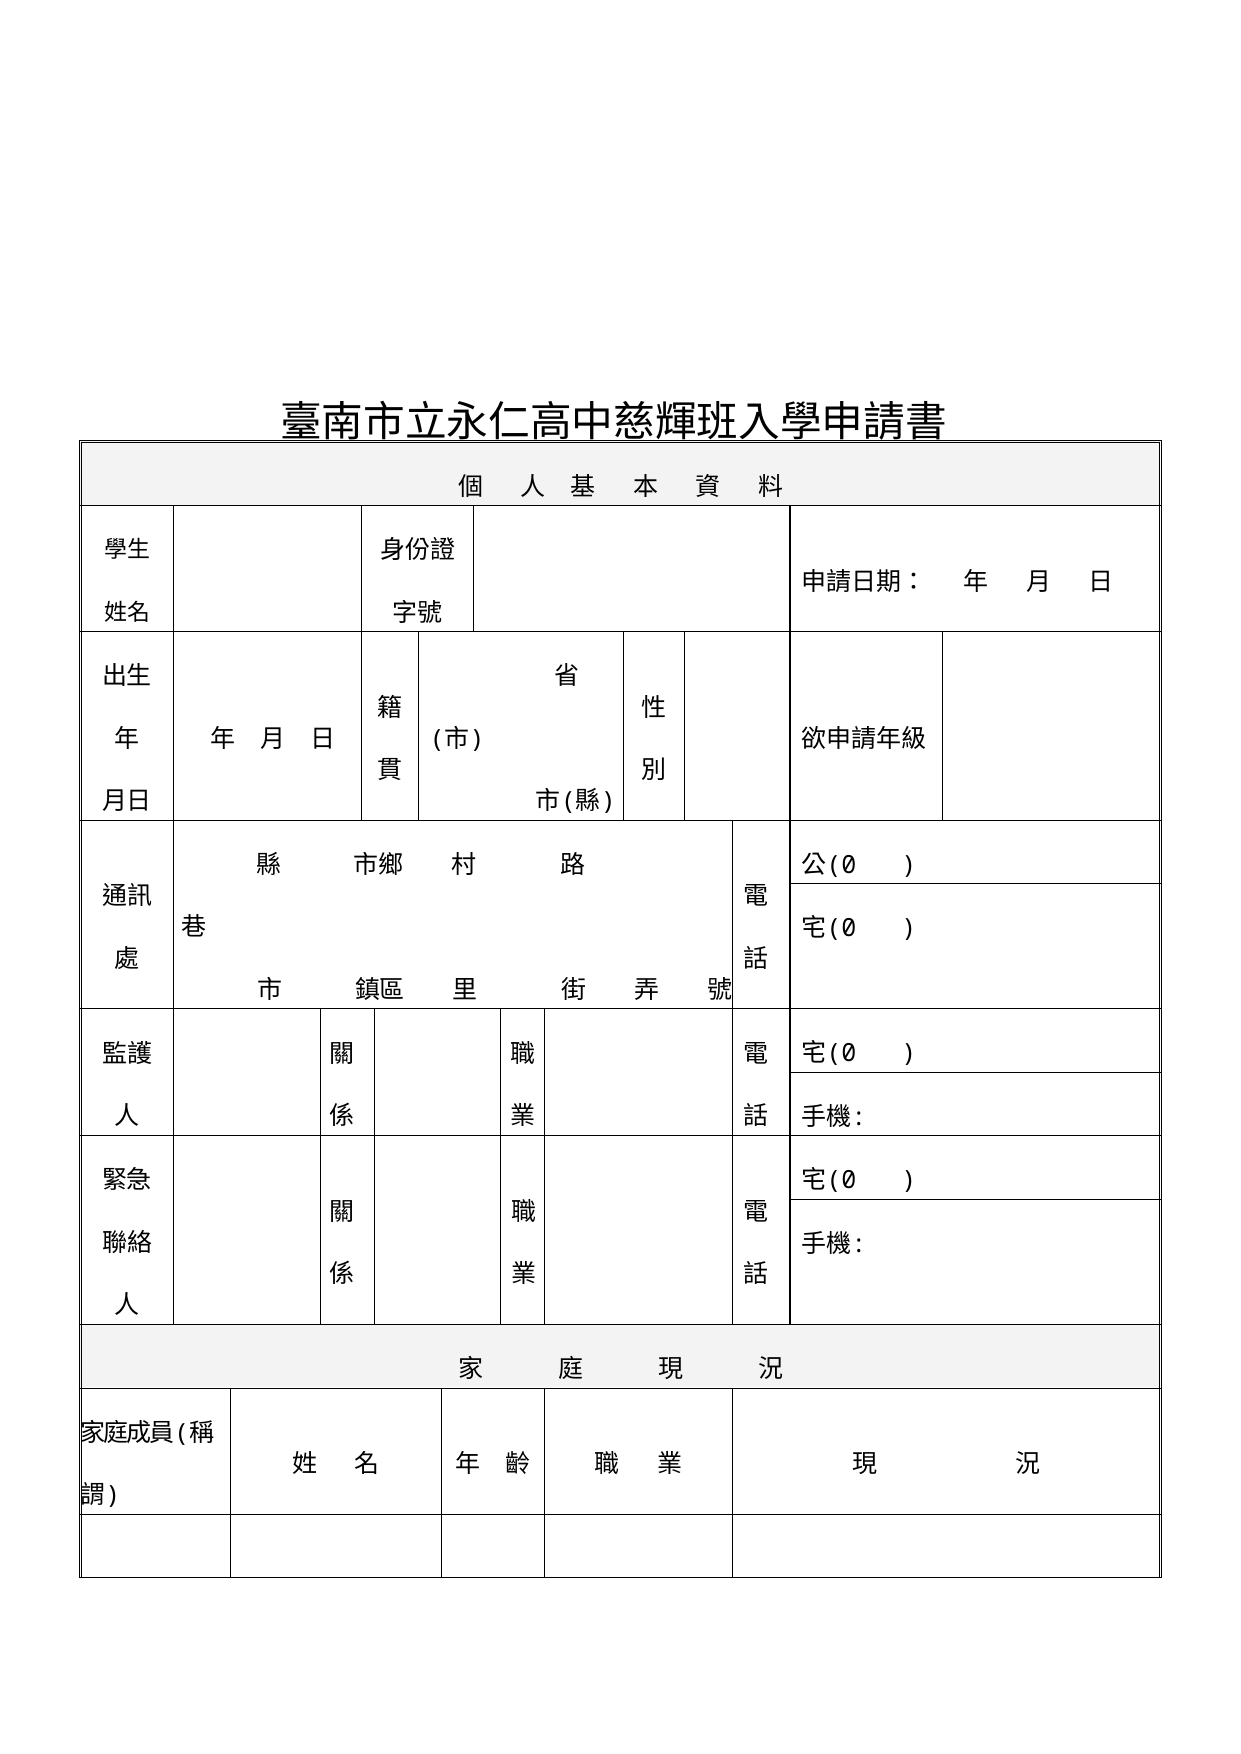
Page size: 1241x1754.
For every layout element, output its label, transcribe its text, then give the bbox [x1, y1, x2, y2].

table_cell 籍貫 [362, 632, 418, 820]
table_cell 監護人 [82, 1009, 173, 1135]
table_cell [174, 1136, 320, 1324]
table_cell 年 齡 [442, 1389, 544, 1513]
table_cell 學生 姓名 [82, 506, 173, 631]
table_cell 宅(0 ) [791, 1009, 1159, 1072]
table_cell 緊急 聯絡人 [82, 1136, 173, 1324]
table_cell 申請日期： 年 月 日 [791, 506, 1159, 631]
table_cell 關係 [321, 1136, 374, 1324]
table_cell [174, 506, 361, 631]
table_cell 關係 [321, 1009, 374, 1135]
table_cell 手機: [791, 1200, 1159, 1324]
table_cell 省(市) 市(縣) [419, 632, 623, 820]
table_cell 性別 [624, 632, 684, 820]
table_cell 電 話 [733, 1009, 789, 1135]
table_cell [375, 1009, 500, 1135]
table_cell [442, 1515, 544, 1577]
table_cell 公(0 ) [791, 821, 1159, 883]
table_cell 電話 [733, 1136, 789, 1324]
table_cell 現 況 [733, 1389, 1159, 1513]
table_cell 欲申請年級 [791, 632, 942, 820]
table_cell 身份證 字號 [362, 506, 473, 631]
table_cell 家庭成員(稱謂) [82, 1389, 230, 1513]
table_cell [474, 506, 789, 631]
table_cell [82, 1515, 230, 1577]
table_cell 家 庭 現 況 [82, 1325, 1159, 1387]
table_cell [231, 1515, 441, 1577]
table_cell 通訊處 [82, 821, 173, 1008]
table_cell [545, 1136, 732, 1324]
table_cell [545, 1515, 732, 1577]
table_cell 手機: [791, 1073, 1159, 1135]
table_cell 宅(0 ) [791, 1136, 1159, 1199]
table_cell [545, 1009, 732, 1135]
table_cell [943, 632, 1159, 820]
table_cell 姓 名 [231, 1389, 441, 1513]
table_cell 出生年 月日 [82, 632, 173, 820]
table_cell 宅(0 ) [791, 884, 1159, 1008]
table_cell [685, 632, 789, 820]
table_header 個 人 基 本 資 料 [82, 443, 1159, 505]
text 臺南市立永仁高中慈輝班入學申請書 [92, 377, 1134, 439]
table_cell 職業 [501, 1009, 544, 1135]
table_cell 年 月 日 [174, 632, 361, 820]
table_cell 電 話 [733, 821, 789, 1008]
table_cell 職業 [501, 1136, 544, 1324]
text [49, 323, 236, 411]
table_cell [174, 1009, 320, 1135]
table_cell [733, 1515, 1159, 1577]
table_cell 職 業 [545, 1389, 732, 1513]
table_cell [375, 1136, 500, 1324]
table_cell 縣 市鄉 村 路 巷 市 鎮區 里 街 弄 號 [174, 821, 732, 1008]
